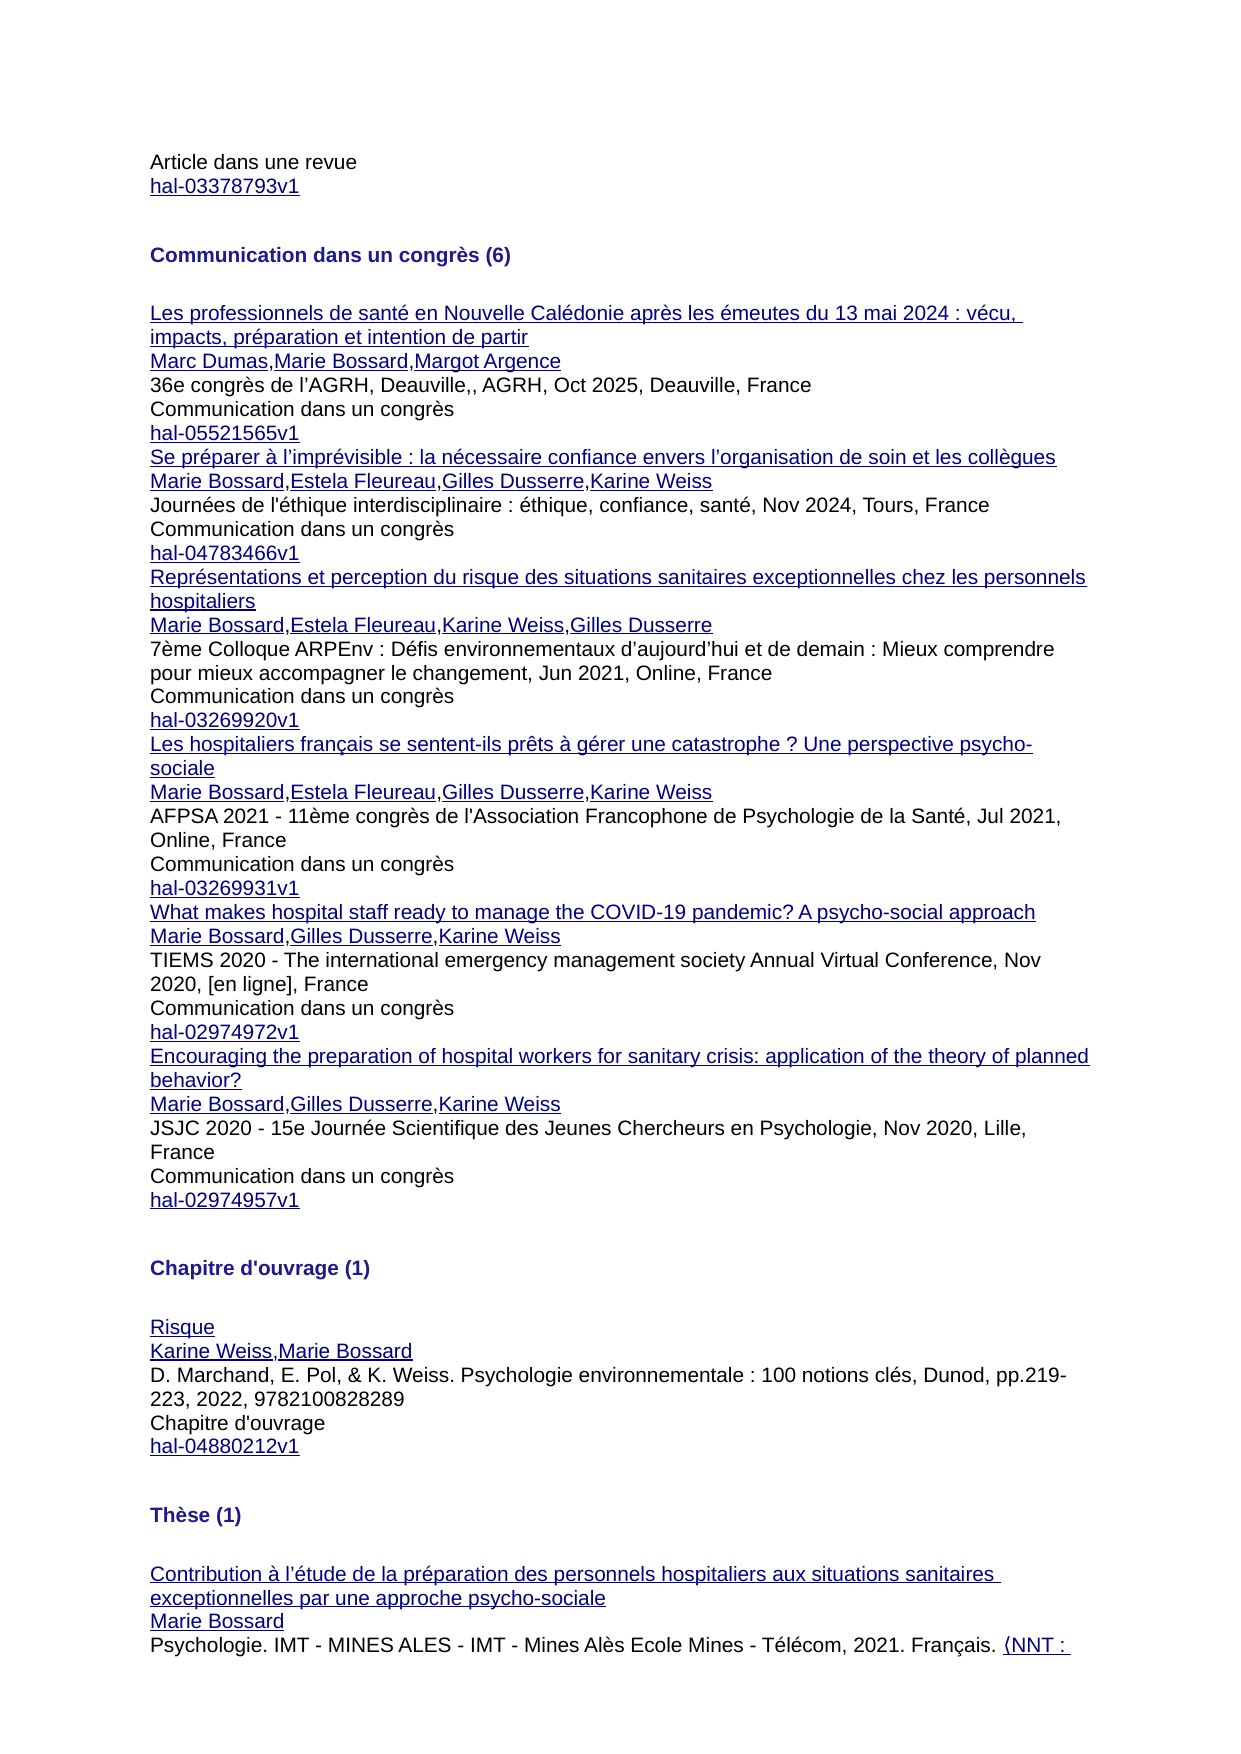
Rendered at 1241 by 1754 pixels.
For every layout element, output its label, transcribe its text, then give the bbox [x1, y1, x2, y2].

subtitle Thèse (1) [150, 1503, 1090, 1527]
table_cell What makes hospital staff ready to manage the COVID-19 pandemic? A psycho-social approach Marie Bossard,Gilles Dusserre,Karine Weiss TIEMS 2020 - The international emergency management society Annual Virtual Conference, Nov 2020, [en ligne], France Communication dans un congrès hal-02974972v1 [150, 900, 1090, 1044]
subtitle Communication dans un congrès (6) [150, 243, 1090, 267]
table_cell Article dans une revue hal-03378793v1 [150, 150, 1090, 198]
table_header Risque Karine Weiss,Marie Bossard D. Marchand, E. Pol, & K. Weiss. Psychologie environnementale : 100 notions clés, Dunod, pp.219-223, 2022, 9782100828289 Chapitre d'ouvrage hal-04880212v1 [150, 1315, 1090, 1458]
table_header Contribution à l’étude de la préparation des personnels hospitaliers aux situations sanitaires exceptionnelles par une approche psycho-sociale Marie Bossard Psychologie. IMT - MINES ALES - IMT - Mines Alès Ecole Mines - Télécom, 2021. Français. ⟨NNT : [150, 1561, 1090, 1657]
subtitle Chapitre d'ouvrage (1) [150, 1256, 1090, 1280]
table_cell Représentations et perception du risque des situations sanitaires exceptionnelles chez les personnels hospitaliers Marie Bossard,Estela Fleureau,Karine Weiss,Gilles Dusserre 7ème Colloque ARPEnv : Défis environnementaux d’aujourd’hui et de demain : Mieux comprendre pour mieux accompagner le changement, Jun 2021, Online, France Communication dans un congrès hal-03269920v1 [150, 565, 1090, 732]
table_header Les professionnels de santé en Nouvelle Calédonie après les émeutes du 13 mai 2024 : vécu, impacts, préparation et intention de partir Marc Dumas,Marie Bossard,Margot Argence 36e congrès de l’AGRH, Deauville,, AGRH, Oct 2025, Deauville, France Communication dans un congrès hal-05521565v1 [150, 301, 1090, 445]
table_cell behavior? Marie Bossard,Gilles Dusserre,Karine Weiss JSJC 2020 - 15e Journée Scientifique des Jeunes Chercheurs en Psychologie, Nov 2020, Lille, France Communication dans un congrès hal-02974957v1 [150, 1066, 1090, 1211]
table_cell Les hospitaliers français se sentent-ils prêts à gérer une catastrophe ? Une perspective psycho-sociale Marie Bossard,Estela Fleureau,Gilles Dusserre,Karine Weiss AFPSA 2021 - 11ème congrès de l'Association Francophone de Psychologie de la Santé, Jul 2021, Online, France Communication dans un congrès hal-03269931v1 [150, 732, 1090, 900]
table_cell Se préparer à l’imprévisible : la nécessaire confiance envers l’organisation de soin et les collègues Marie Bossard,Estela Fleureau,Gilles Dusserre,Karine Weiss Journées de l'éthique interdisciplinaire : éthique, confiance, santé, Nov 2024, Tours, France Communication dans un congrès hal-04783466v1 [150, 445, 1090, 564]
table_cell Encouraging the preparation of hospital workers for sanitary crisis: application of the theory of planned [150, 1044, 1090, 1065]
